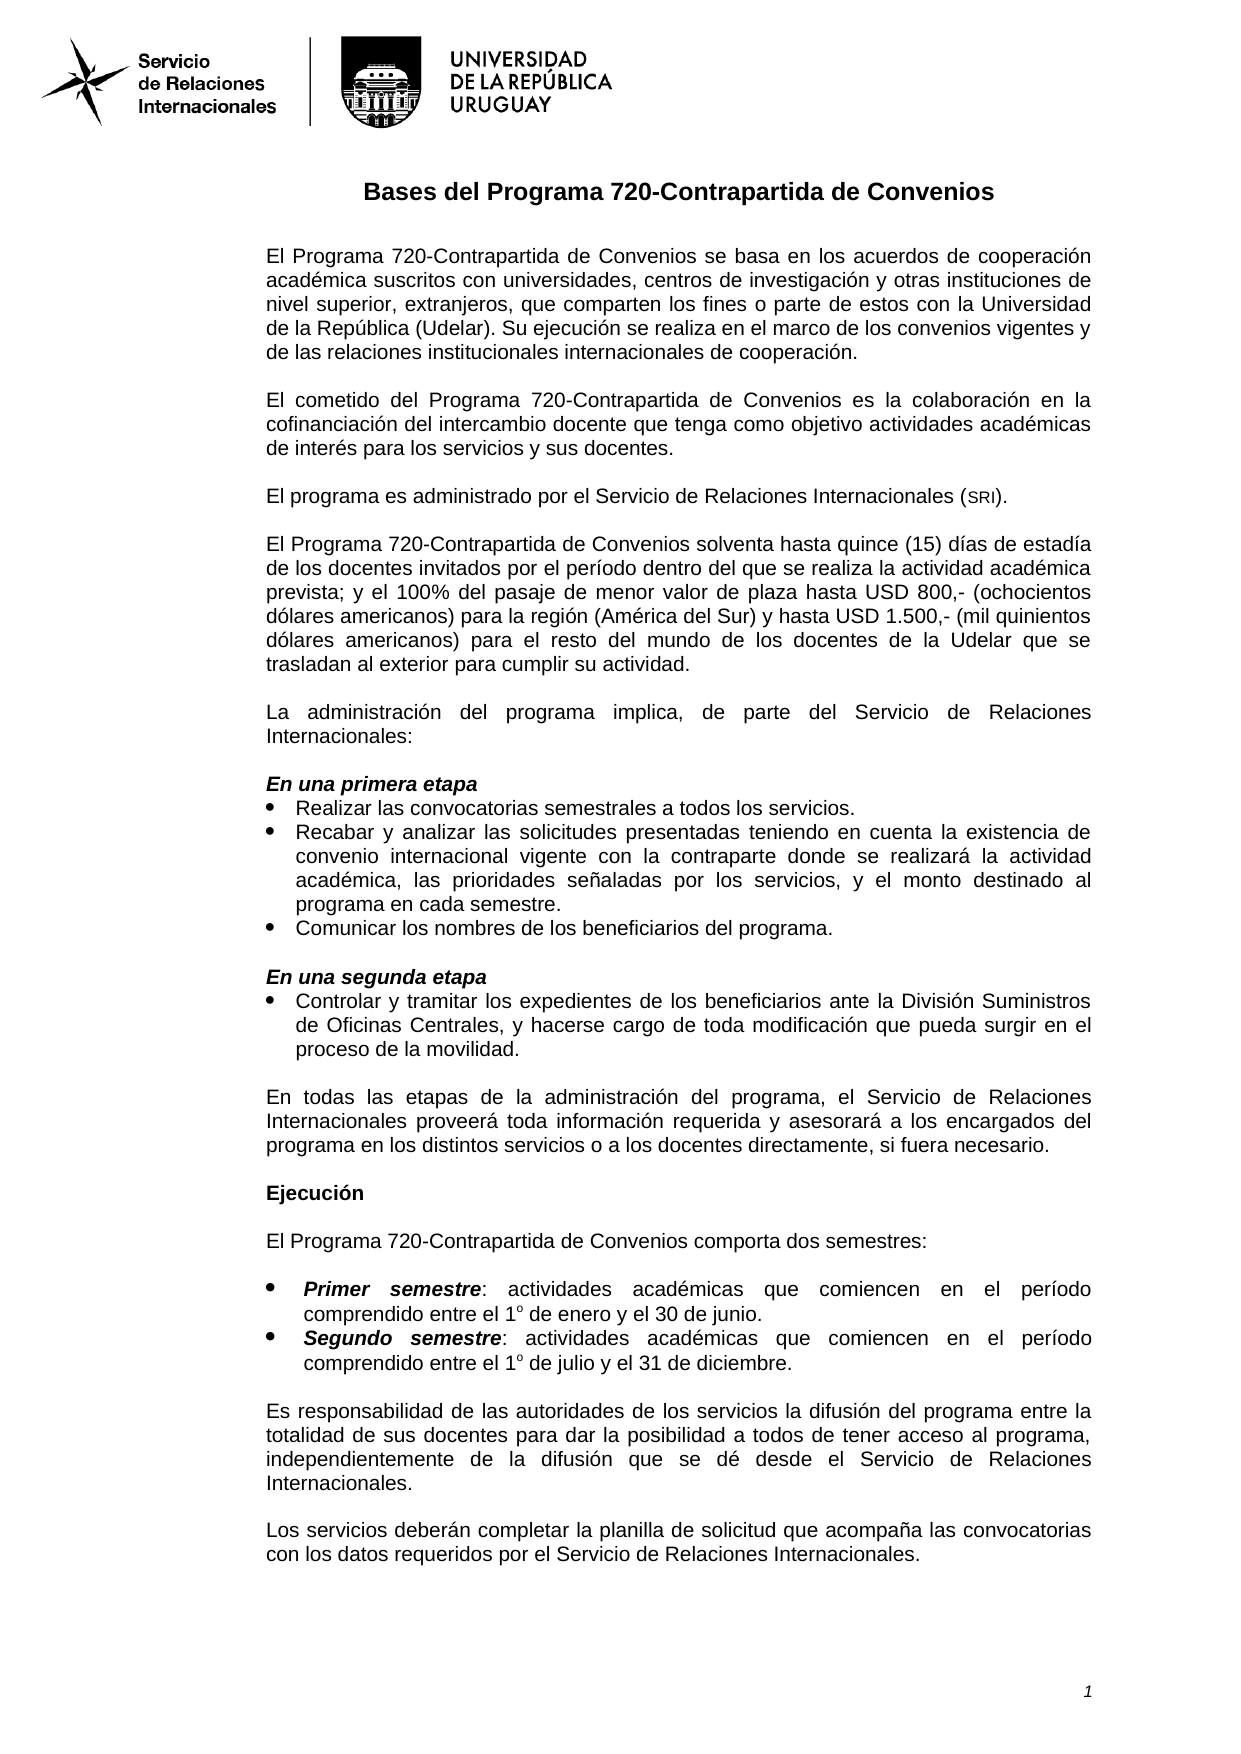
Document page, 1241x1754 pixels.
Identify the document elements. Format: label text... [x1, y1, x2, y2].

text Ejecución [266, 1181, 1092, 1205]
text Bases del Programa 720-Contrapartida de Convenios [266, 177, 1092, 206]
text En una segunda etapa [266, 964, 1092, 988]
text El Programa 720-Contrapartida de Convenios se basa en los acuerdos de cooperación académica suscritos con universidades, centros de investigación y otras instituciones de nivel superior, extranjeros, que comparten los fines o parte de estos con la Universidad de la República (Udelar). Su ejecución se realiza en el marco de los convenios vigentes y de las relaciones institucionales internacionales de cooperación. [266, 244, 1092, 364]
list Segundo semestre: actividades académicas que comiencen en el período comprendido entre el 1o de julio y el 31 de diciembre. [266, 1326, 1092, 1374]
text Es responsabilidad de las autoridades de los servicios la difusión del programa entre la totalidad de sus docentes para dar la posibilidad a todos de tener acceso al programa, independientemente de la difusión que se dé desde el Servicio de Relaciones Internacionales. [266, 1398, 1092, 1494]
text En una primera etapa [266, 771, 1092, 795]
list Comunicar los nombres de los beneficiarios del programa. [266, 916, 1092, 941]
text El programa es administrado por el Servicio de Relaciones Internacionales (sri). [266, 484, 1092, 508]
text El Programa 720-Contrapartida de Convenios comporta dos semestres: [266, 1229, 1092, 1253]
picture [0, 0, 1241, 168]
text En todas las etapas de la administración del programa, el Servicio de Relaciones Internacionales proveerá toda información requerida y asesorará a los encargados del programa en los distintos servicios o a los docentes directamente, si fuera necesario. [266, 1085, 1092, 1157]
text El cometido del Programa 720-Contrapartida de Convenios es la colaboración en la cofinanciación del intercambio docente que tenga como objetivo actividades académicas de interés para los servicios y sus docentes. [266, 388, 1092, 460]
list Primer semestre: actividades académicas que comiencen en el período comprendido entre el 1o de enero y el 30 de junio. [266, 1277, 1092, 1326]
text El Programa 720-Contrapartida de Convenios solventa hasta quince (15) días de estadía de los docentes invitados por el período dentro del que se realiza la actividad académica prevista; y el 100% del pasaje de menor valor de plaza hasta USD 800,- (ochocientos dólares americanos) para la región (América del Sur) y hasta USD 1.500,- (mil quinientos dólares americanos) para el resto del mundo de los docentes de la Udelar que se trasladan al exterior para cumplir su actividad. [266, 532, 1092, 676]
text La administración del programa implica, de parte del Servicio de Relaciones Internacionales: [266, 699, 1092, 747]
list Recabar y analizar las solicitudes presentadas teniendo en cuenta la existencia de convenio internacional vigente con la contraparte donde se realizará la actividad académica, las prioridades señaladas por los servicios, y el monto destinado al programa en cada semestre. [266, 820, 1092, 916]
list Realizar las convocatorias semestrales a todos los servicios. [266, 795, 1092, 820]
list Controlar y tramitar los expedientes de los beneficiarios ante la División Suministros de Oficinas Centrales, y hacerse cargo de toda modificación que pueda surgir en el proceso de la movilidad. [266, 988, 1092, 1061]
text Los servicios deberán completar la planilla de solicitud que acompaña las convocatorias con los datos requeridos por el Servicio de Relaciones Internacionales. [266, 1518, 1092, 1566]
